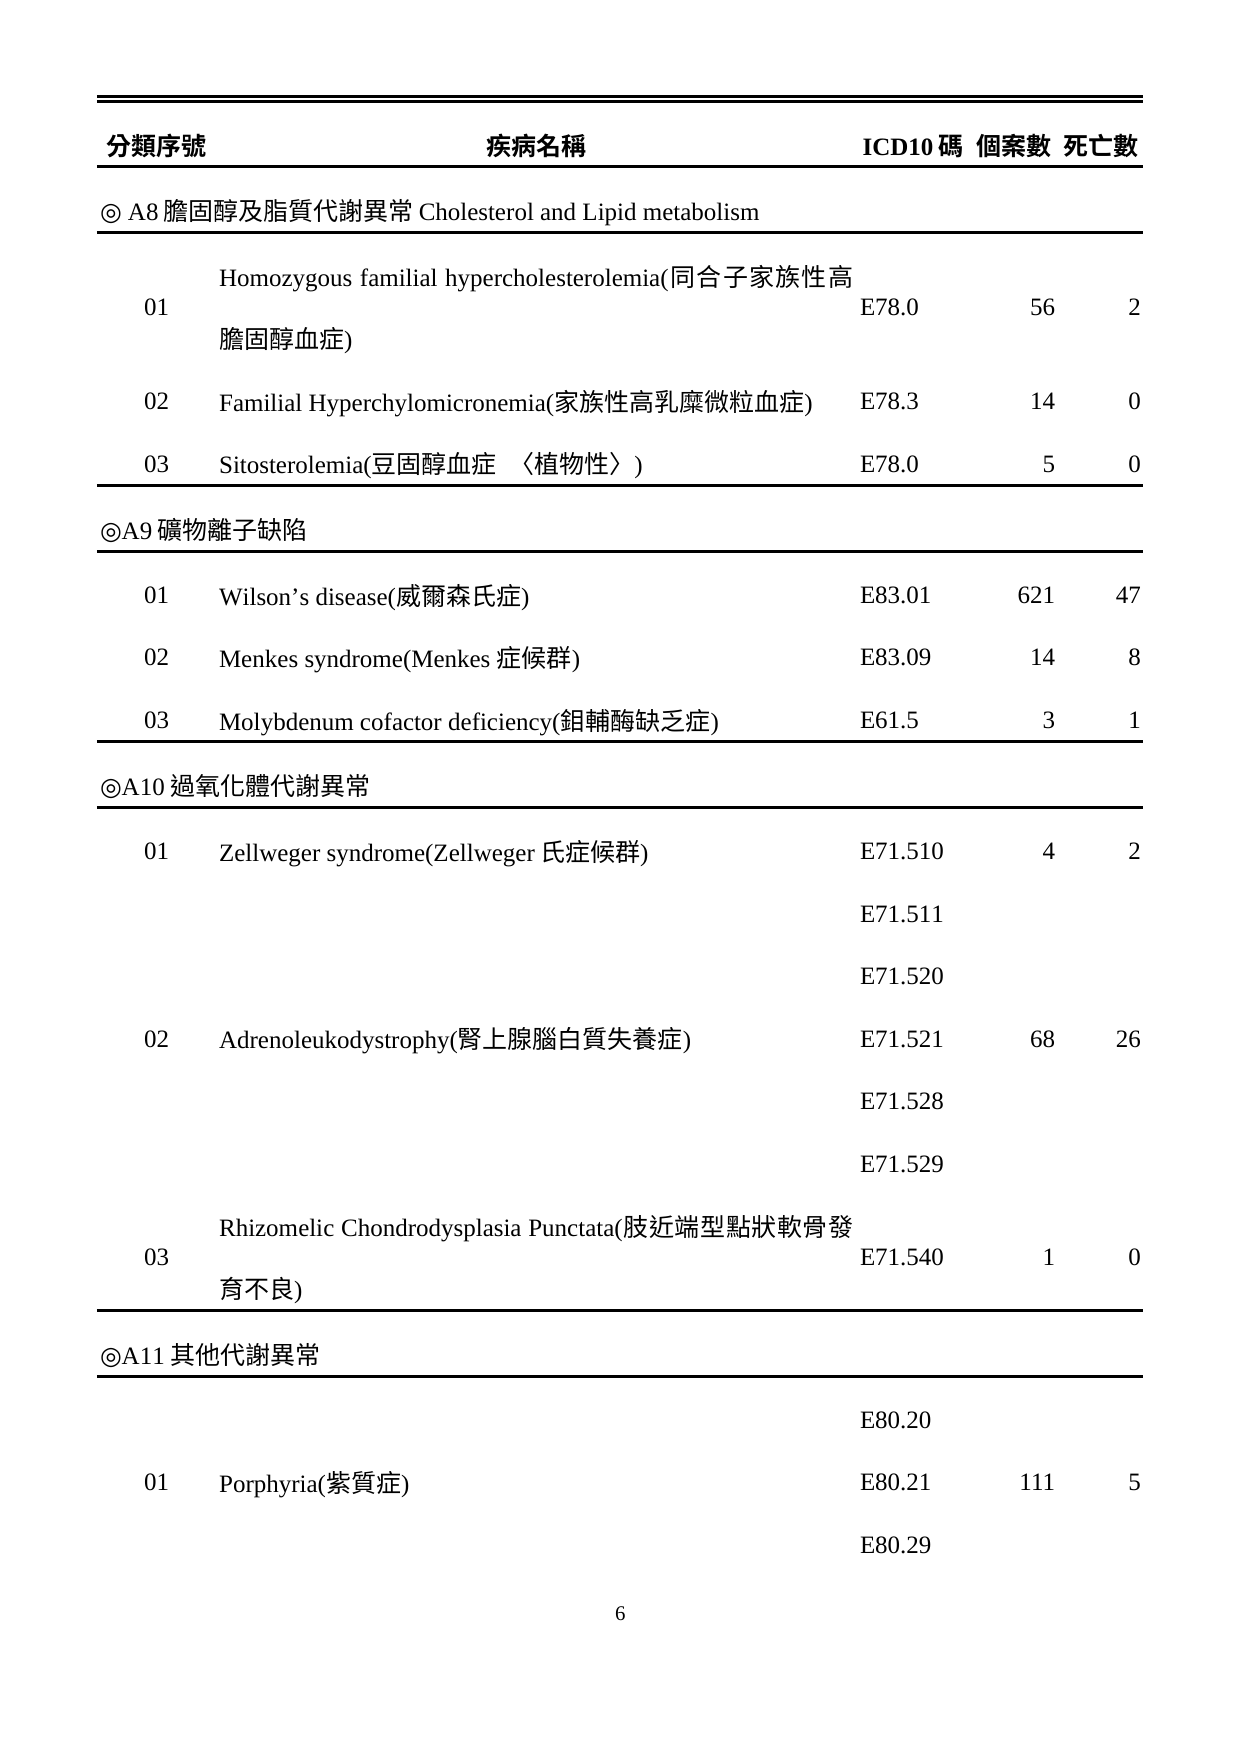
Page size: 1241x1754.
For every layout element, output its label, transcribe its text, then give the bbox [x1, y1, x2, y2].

table_cell 2 [1058, 234, 1143, 359]
table_cell Menkes syndrome(Menkes 症候群) [216, 615, 857, 678]
table_cell E78.0 [857, 234, 969, 359]
table_cell 03 [97, 1184, 216, 1309]
table_cell E78.0 [857, 421, 969, 484]
table_cell 0 [1058, 359, 1143, 421]
table_cell E78.3 [857, 359, 969, 421]
table_header 死亡數 [1058, 103, 1143, 165]
table_cell 01 [97, 1378, 216, 1565]
table_cell E83.09 [857, 615, 969, 678]
table_cell 56 [969, 234, 1057, 359]
table_cell 1 [1058, 678, 1143, 740]
table_cell Zellweger syndrome(Zellweger氏症候群) [216, 809, 857, 871]
table_cell E71.510 [857, 809, 969, 871]
table_cell E83.01 [857, 553, 969, 615]
table_cell 01 [97, 553, 216, 615]
table_cell 26 [1058, 871, 1143, 1184]
table_cell E71.540 [857, 1184, 969, 1309]
table_cell 01 [97, 809, 216, 871]
table_cell ◎A10過氧化體代謝異常 [97, 743, 1143, 806]
table_cell 5 [1058, 1378, 1143, 1565]
table_cell Wilson’s disease(威爾森氏症) [216, 553, 857, 615]
table_cell Rhizomelic Chondrodysplasia Punctata(肢近端型點狀軟骨發育不良) [216, 1184, 857, 1309]
table_header 分類序號 [97, 103, 216, 165]
table_cell 02 [97, 871, 216, 1184]
table_cell 4 [969, 809, 1057, 871]
table_cell Molybdenum cofactor deficiency(鉬輔酶缺乏症) [216, 678, 857, 740]
table_header 個案數 [969, 103, 1057, 165]
table_cell 47 [1058, 553, 1143, 615]
table_header 疾病名稱 [216, 103, 857, 165]
table_cell 0 [1058, 421, 1143, 484]
table_cell 5 [969, 421, 1057, 484]
table_cell E61.5 [857, 678, 969, 740]
table_cell Sitosterolemia(豆固醇血症 〈植物性〉) [216, 421, 857, 484]
table_cell 02 [97, 359, 216, 421]
table_cell Adrenoleukodystrophy(腎上腺腦白質失養症) [216, 871, 857, 1184]
table_cell 3 [969, 678, 1057, 740]
table_cell 2 [1058, 809, 1143, 871]
table_cell ◎A9礦物離子缺陷 [97, 487, 1143, 549]
table_cell 621 [969, 553, 1057, 615]
table_cell Porphyria(紫質症) [216, 1378, 857, 1565]
table_cell 68 [969, 871, 1057, 1184]
table_cell 0 [1058, 1184, 1143, 1309]
table_cell E71.511 E71.520 E71.521 E71.528 E71.529 [857, 871, 969, 1184]
table_cell 1 [969, 1184, 1057, 1309]
table_cell 03 [97, 678, 216, 740]
table_cell 02 [97, 615, 216, 678]
table_cell ◎ A8膽固醇及脂質代謝異常Cholesterol and Lipid metabolism [97, 168, 1143, 231]
table_cell E80.20 E80.21 E80.29 [857, 1378, 969, 1565]
table_cell Familial Hyperchylomicronemia(家族性高乳糜微粒血症) [216, 359, 857, 421]
table_cell 8 [1058, 615, 1143, 678]
table_header ICD10碼 [857, 103, 969, 165]
table_cell 14 [969, 359, 1057, 421]
table_cell 111 [969, 1378, 1057, 1565]
table_cell ◎A11其他代謝異常 [97, 1312, 1143, 1374]
table_cell 01 [97, 234, 216, 359]
table_cell 14 [969, 615, 1057, 678]
table_cell 03 [97, 421, 216, 484]
table_cell Homozygous familial hypercholesterolemia(同合子家族性高膽固醇血症) [216, 234, 857, 359]
